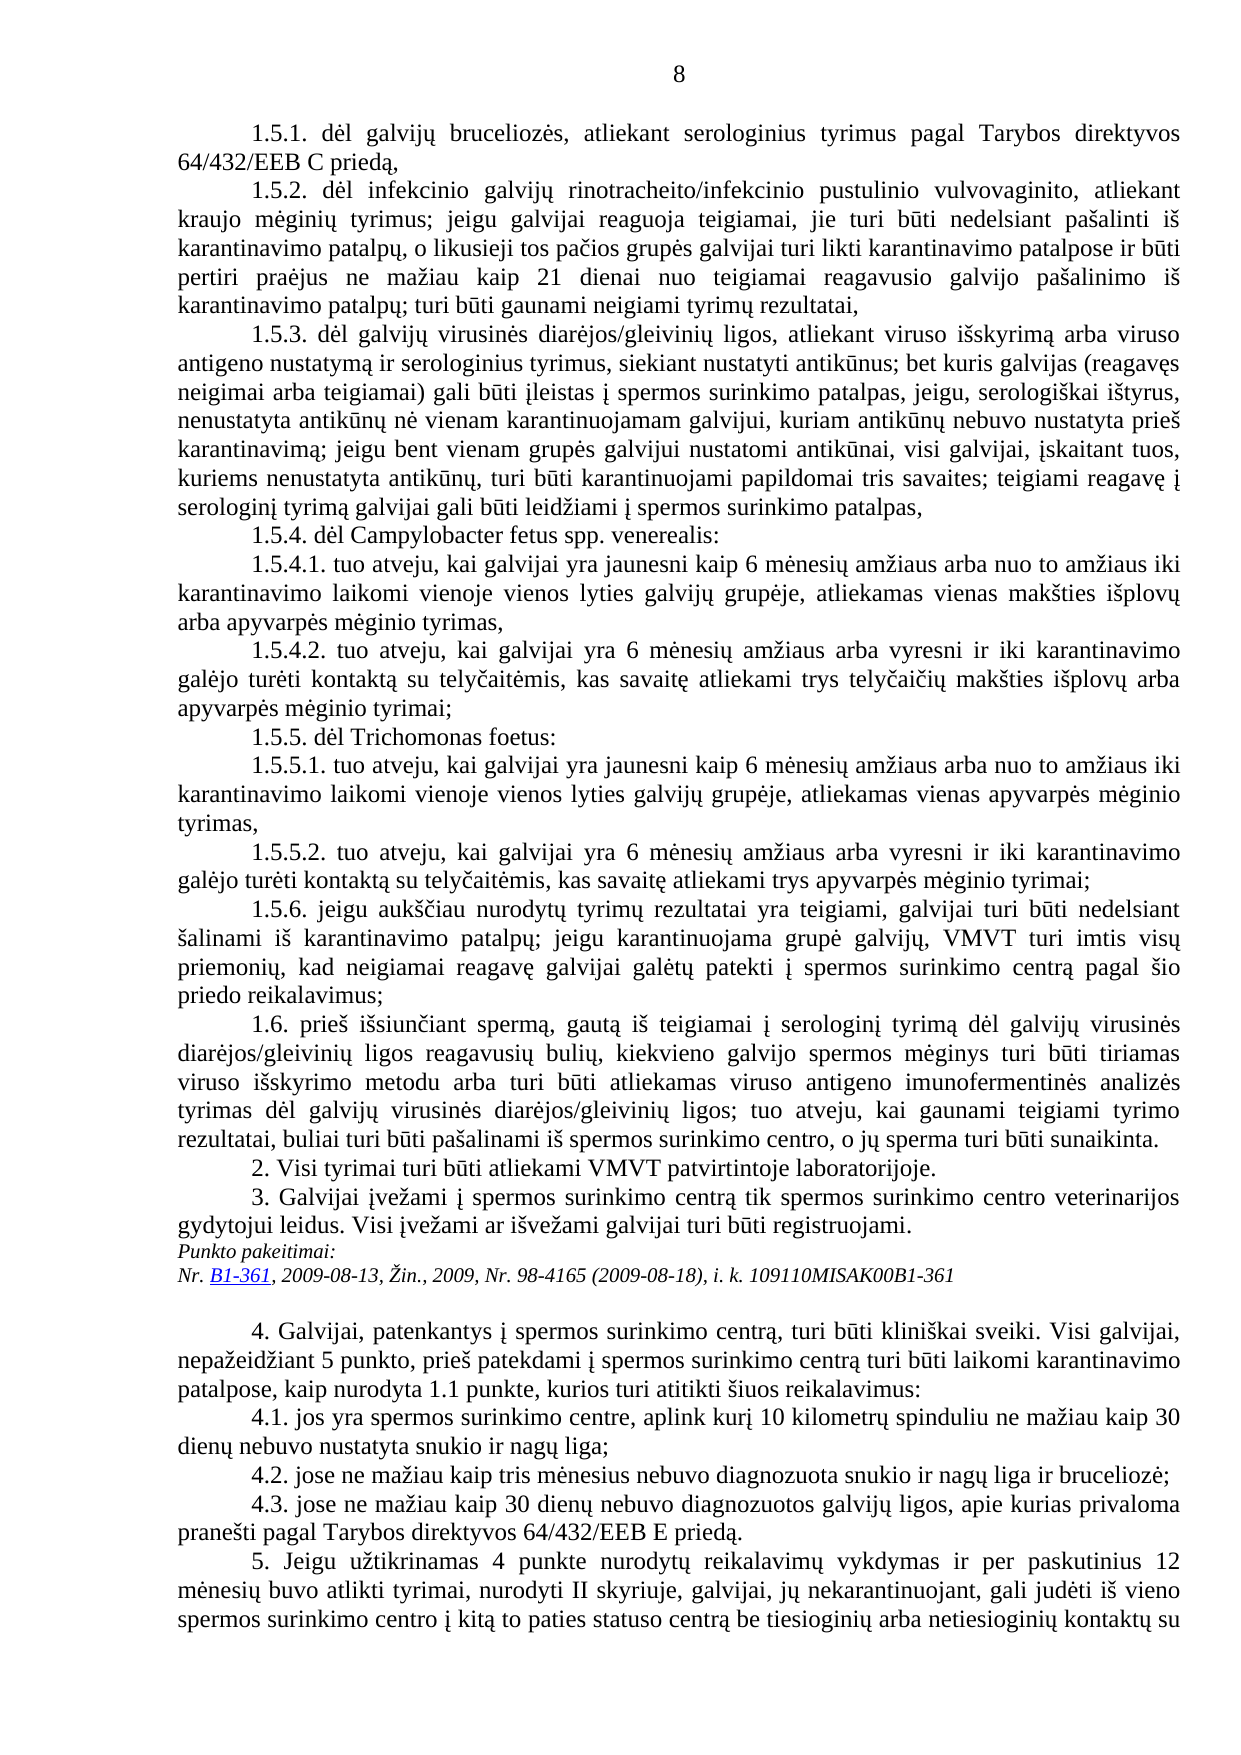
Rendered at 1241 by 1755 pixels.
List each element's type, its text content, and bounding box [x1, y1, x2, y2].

text 4. Galvijai, patenkantys į spermos surinkimo centrą, turi būti kliniškai sveiki. Visi galvijai, nepažeidžiant 5 punkto, prieš patekdami į spermos surinkimo centrą turi būti laikomi karantinavimo patalpose, kaip nurodyta 1.1 punkte, kurios turi atitikti šiuos reikalavimus: [177, 1316, 1181, 1402]
text 2. Visi tyrimai turi būti atliekami VMVT patvirtintoje laboratorijoje. [177, 1153, 1181, 1182]
text 1.5.5. dėl Trichomonas foetus: [177, 722, 1181, 751]
text 1.5.5.1. tuo atveju, kai galvijai yra jaunesni kaip 6 mėnesių amžiaus arba nuo to amžiaus iki karantinavimo laikomi vienoje vienos lyties galvijų grupėje, atliekamas vienas apyvarpės mėginio tyrimas, [177, 751, 1181, 837]
text 1.6. prieš išsiunčiant spermą, gautą iš teigiamai į serologinį tyrimą dėl galvijų virusinės diarėjos/gleivinių ligos reagavusių bulių, kiekvieno galvijo spermos mėginys turi būti tiriamas viruso išskyrimo metodu arba turi būti atliekamas viruso antigeno imunofermentinės analizės tyrimas dėl galvijų virusinės diarėjos/gleivinių ligos; tuo atveju, kai gaunami teigiami tyrimo rezultatai, buliai turi būti pašalinami iš spermos surinkimo centro, o jų sperma turi būti sunaikinta. [177, 1009, 1181, 1153]
text Nr. B1-361, 2009-08-13, Žin., 2009, Nr. 98-4165 (2009-08-18), i. k. 109110MISAK00B1-361 [177, 1263, 1181, 1287]
text 1.5.5.2. tuo atveju, kai galvijai yra 6 mėnesių amžiaus arba vyresni ir iki karantinavimo galėjo turėti kontaktą su telyčaitėmis, kas savaitę atliekami trys apyvarpės mėginio tyrimai; [177, 837, 1181, 894]
text 4.2. jose ne mažiau kaip tris mėnesius nebuvo diagnozuota snukio ir nagų liga ir bruceliozė; [177, 1460, 1181, 1489]
text 1.5.6. jeigu aukščiau nurodytų tyrimų rezultatai yra teigiami, galvijai turi būti nedelsiant šalinami iš karantinavimo patalpų; jeigu karantinuojama grupė galvijų, VMVT turi imtis visų priemonių, kad neigiamai reagavę galvijai galėtų patekti į spermos surinkimo centrą pagal šio priedo reikalavimus; [177, 894, 1181, 1009]
text 4.1. jos yra spermos surinkimo centre, aplink kurį 10 kilometrų spinduliu ne mažiau kaip 30 dienų nebuvo nustatyta snukio ir nagų liga; [177, 1402, 1181, 1460]
text 3. Galvijai įvežami į spermos surinkimo centrą tik spermos surinkimo centro veterinarijos gydytojui leidus. Visi įvežami ar išvežami galvijai turi būti registruojami. [177, 1182, 1181, 1239]
text 1.5.4.1. tuo atveju, kai galvijai yra jaunesni kaip 6 mėnesių amžiaus arba nuo to amžiaus iki karantinavimo laikomi vienoje vienos lyties galvijų grupėje, atliekamas vienas makšties išplovų arba apyvarpės mėginio tyrimas, [177, 549, 1181, 636]
text 5. Jeigu užtikrinamas 4 punkte nurodytų reikalavimų vykdymas ir per paskutinius 12 mėnesių buvo atlikti tyrimai, nurodyti II skyriuje, galvijai, jų nekarantinuojant, gali judėti iš vieno spermos surinkimo centro į kitą to paties statuso centrą be tiesioginių arba netiesioginių kontaktų su [177, 1546, 1181, 1632]
text Punkto pakeitimai: [177, 1239, 1181, 1263]
text 1.5.4. dėl Campylobacter fetus spp. venerealis: [177, 521, 1181, 549]
text 1.5.3. dėl galvijų virusinės diarėjos/gleivinių ligos, atliekant viruso išskyrimą arba viruso antigeno nustatymą ir serologinius tyrimus, siekiant nustatyti antikūnus; bet kuris galvijas (reagavęs neigimai arba teigiamai) gali būti įleistas į spermos surinkimo patalpas, jeigu, serologiškai ištyrus, nenustatyta antikūnų nė vienam karantinuojamam galvijui, kuriam antikūnų nebuvo nustatyta prieš karantinavimą; jeigu bent vienam grupės galvijui nustatomi antikūnai, visi galvijai, įskaitant tuos, kuriems nenustatyta antikūnų, turi būti karantinuojami papildomai tris savaites; teigiami reagavę į serologinį tyrimą galvijai gali būti leidžiami į spermos surinkimo patalpas, [177, 319, 1181, 521]
text 1.5.4.2. tuo atveju, kai galvijai yra 6 mėnesių amžiaus arba vyresni ir iki karantinavimo galėjo turėti kontaktą su telyčaitėmis, kas savaitę atliekami trys telyčaičių makšties išplovų arba apyvarpės mėginio tyrimai; [177, 636, 1181, 722]
text 1.5.2. dėl infekcinio galvijų rinotracheito/infekcinio pustulinio vulvovaginito, atliekant kraujo mėginių tyrimus; jeigu galvijai reaguoja teigiamai, jie turi būti nedelsiant pašalinti iš karantinavimo patalpų, o likusieji tos pačios grupės galvijai turi likti karantinavimo patalpose ir būti pertiri praėjus ne mažiau kaip 21 dienai nuo teigiamai reagavusio galvijo pašalinimo iš karantinavimo patalpų; turi būti gaunami neigiami tyrimų rezultatai, [177, 176, 1181, 319]
text 1.5.1. dėl galvijų bruceliozės, atliekant serologinius tyrimus pagal Tarybos direktyvos 64/432/EEB C priedą, [177, 118, 1181, 176]
text 4.3. jose ne mažiau kaip 30 dienų nebuvo diagnozuotos galvijų ligos, apie kurias privaloma pranešti pagal Tarybos direktyvos 64/432/EEB E priedą. [177, 1489, 1181, 1546]
